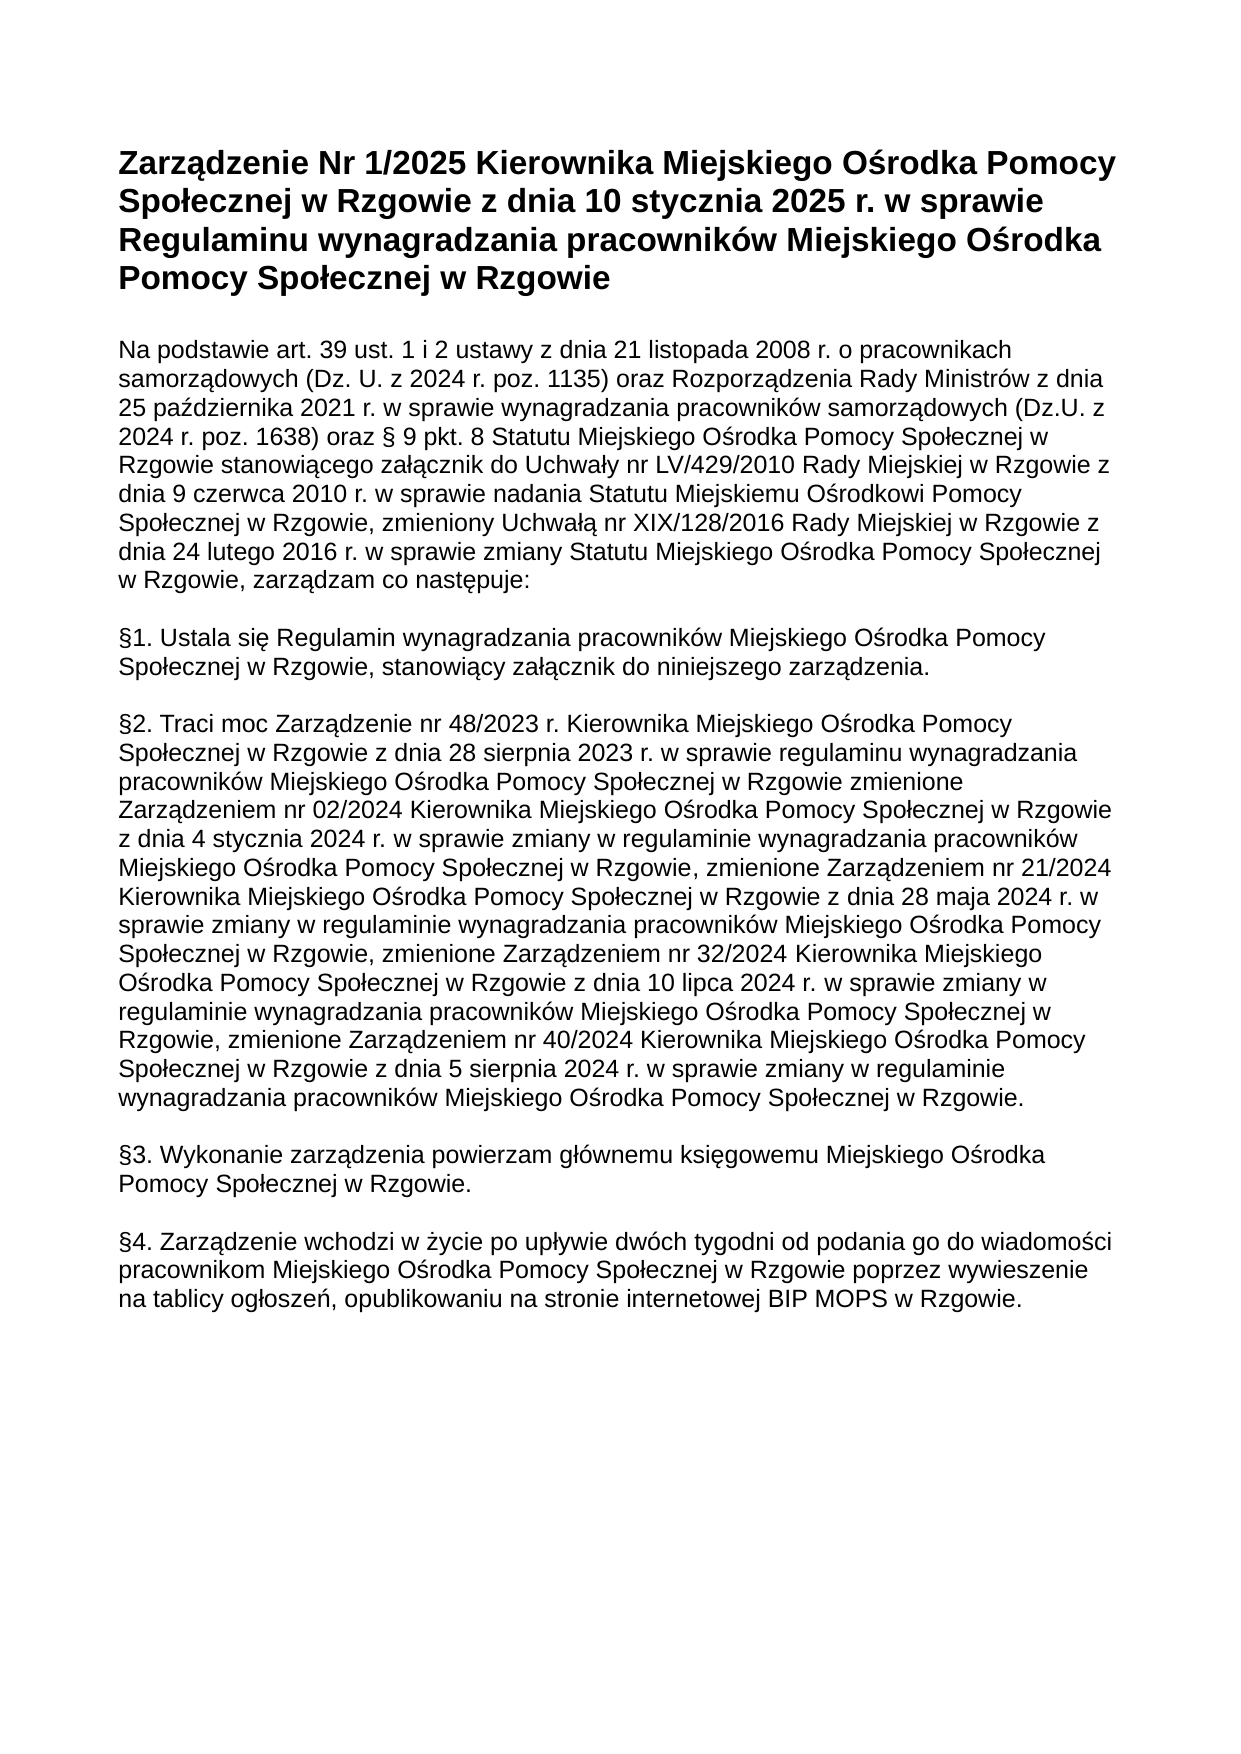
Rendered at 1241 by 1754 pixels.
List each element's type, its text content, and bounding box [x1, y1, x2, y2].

text §4. Zarządzenie wchodzi w życie po upływie dwóch tygodni od podania go do wiadomości pracownikom Miejskiego Ośrodka Pomocy Społecznej w Rzgowie poprzez wywieszenie na tablicy ogłoszeń, opublikowaniu na stronie internetowej BIP MOPS w Rzgowie. [118, 1227, 1122, 1313]
text Na podstawie art. 39 ust. 1 i 2 ustawy z dnia 21 listopada 2008 r. o pracownikach samorządowych (Dz. U. z 2024 r. poz. 1135) oraz Rozporządzenia Rady Ministrów z dnia 25 października 2021 r. w sprawie wynagradzania pracowników samorządowych (Dz.U. z 2024 r. poz. 1638) oraz § 9 pkt. 8 Statutu Miejskiego Ośrodka Pomocy Społecznej w Rzgowie stanowiącego załącznik do Uchwały nr LV/429/2010 Rady Miejskiej w Rzgowie z dnia 9 czerwca 2010 r. w sprawie nadania Statutu Miejskiemu Ośrodkowi Pomocy Społecznej w Rzgowie, zmieniony Uchwałą nr XIX/128/2016 Rady Miejskiej w Rzgowie z dnia 24 lutego 2016 r. w sprawie zmiany Statutu Miejskiego Ośrodka Pomocy Społecznej w Rzgowie, zarządzam co następuje: [118, 335, 1122, 623]
text §3. Wykonanie zarządzenia powierzam głównemu księgowemu Miejskiego Ośrodka Pomocy Społecznej w Rzgowie. [118, 1140, 1122, 1227]
text §1. Ustala się Regulamin wynagradzania pracowników Miejskiego Ośrodka Pomocy Społecznej w Rzgowie, stanowiący załącznik do niniejszego zarządzenia. [118, 623, 1122, 709]
text §2. Traci moc Zarządzenie nr 48/2023 r. Kierownika Miejskiego Ośrodka Pomocy Społecznej w Rzgowie z dnia 28 sierpnia 2023 r. w sprawie regulaminu wynagradzania pracowników Miejskiego Ośrodka Pomocy Społecznej w Rzgowie zmienione Zarządzeniem nr 02/2024 Kierownika Miejskiego Ośrodka Pomocy Społecznej w Rzgowie z dnia 4 stycznia 2024 r. w sprawie zmiany w regulaminie wynagradzania pracowników Miejskiego Ośrodka Pomocy Społecznej w Rzgowie, zmienione Zarządzeniem nr 21/2024 Kierownika Miejskiego Ośrodka Pomocy Społecznej w Rzgowie z dnia 28 maja 2024 r. w sprawie zmiany w regulaminie wynagradzania pracowników Miejskiego Ośrodka Pomocy Społecznej w Rzgowie, zmienione Zarządzeniem nr 32/2024 Kierownika Miejskiego Ośrodka Pomocy Społecznej w Rzgowie z dnia 10 lipca 2024 r. w sprawie zmiany w regulaminie wynagradzania pracowników Miejskiego Ośrodka Pomocy Społecznej w Rzgowie, zmienione Zarządzeniem nr 40/2024 Kierownika Miejskiego Ośrodka Pomocy Społecznej w Rzgowie z dnia 5 sierpnia 2024 r. w sprawie zmiany w regulaminie wynagradzania pracowników Miejskiego Ośrodka Pomocy Społecznej w Rzgowie. [118, 709, 1122, 1140]
subtitle Zarządzenie Nr 1/2025 Kierownika Miejskiego Ośrodka Pomocy Społecznej w Rzgowie z dnia 10 stycznia 2025 r. w sprawie Regulaminu wynagradzania pracowników Miejskiego Ośrodka Pomocy Społecznej w Rzgowie [118, 143, 1122, 335]
